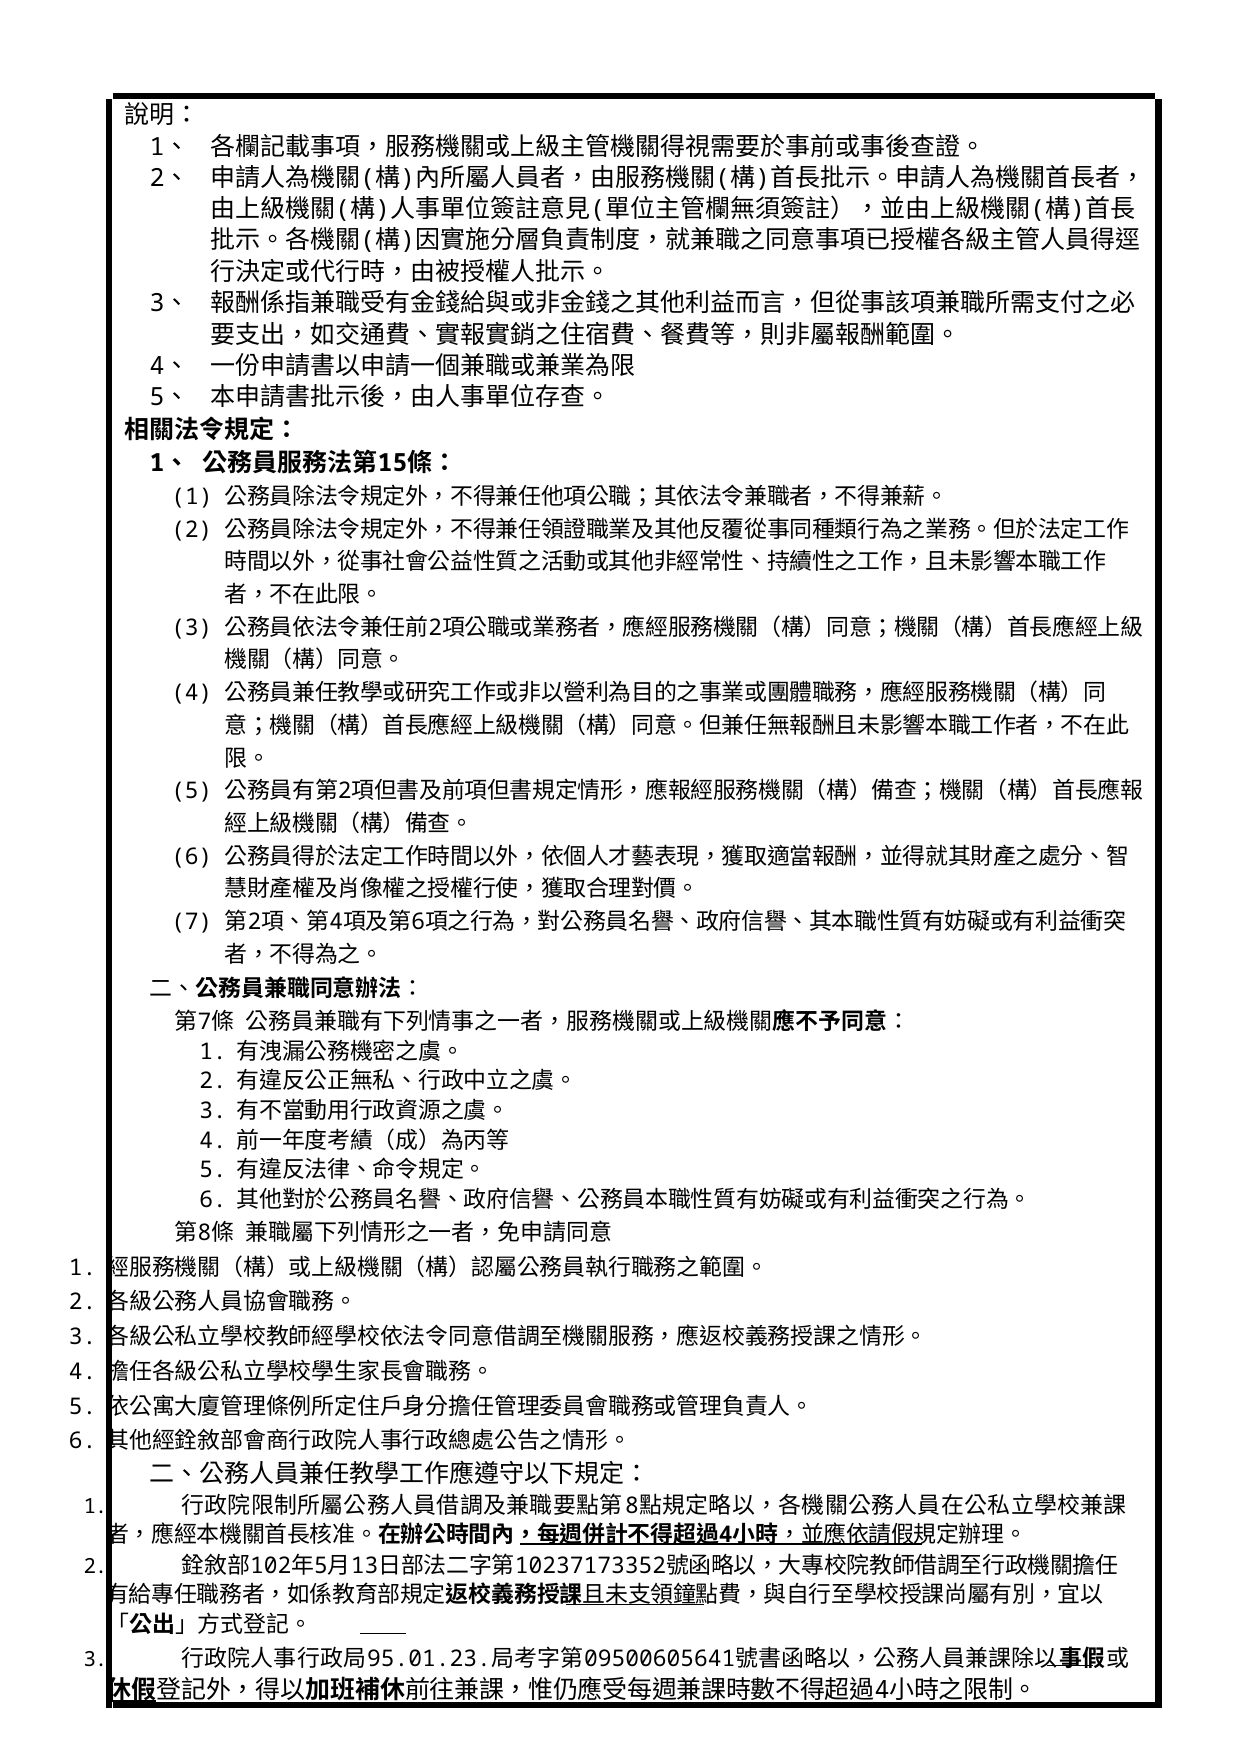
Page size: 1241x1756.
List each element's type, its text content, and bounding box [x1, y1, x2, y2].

list 其他對於公務員名譽、政府信譽、公務員本職性質有妨礙或有利益衝突之行為。 [199, 1183, 1151, 1213]
list 各級公務人員協會職務。 [112, 1283, 1151, 1316]
list 前一年度考績（成）為丙等 [199, 1124, 1151, 1154]
list 各級公私立學校教師經學校依法令同意借調至機關服務，應返校義務授課之情形。 [112, 1318, 1151, 1351]
list 其他經銓敘部會商行政院人事行政總處公告之情形。 [112, 1422, 1151, 1456]
list 經服務機關（構）或上級機關（構）認屬公務員執行職務之範圍。 [112, 1248, 1151, 1282]
list 銓敘部102年5月13日部法二字第10237173352號函略以，大專校院教師借調至行政機關擔任有給專任職務者，如係教育部規定返校義務授課且未支領鐘點費，與自行至學校授課尚屬有別，宜以「公出」方式登記。 [83, 1549, 106, 1639]
list 其他經銓敘部會商行政院人事行政總處公告之情形。 [69, 1422, 106, 1456]
list 擔任各級公私立學校學生家長會職務。 [112, 1353, 1151, 1386]
list 行政院限制所屬公務人員借調及兼職要點第8點規定略以，各機關公務人員在公私立學校兼課者，應經本機關首長核准。在辦公時間內，每週併計不得超過4小時，並應依請假規定辦理。 [112, 1489, 1129, 1549]
list 公務員有第2項但書及前項但書規定情形，應報經服務機關（構）備查；機關（構）首長應報經上級機關（構）備查。 [171, 772, 1151, 838]
list 各欄記載事項，服務機關或上級主管機關得視需要於事前或事後查證。 [149, 130, 1151, 161]
list 有洩漏公務機密之虞。 [199, 1036, 1151, 1065]
list 依公寓大廈管理條例所定住戶身分擔任管理委員會職務或管理負責人。 [112, 1387, 1151, 1421]
list 各級公務人員協會職務。 [69, 1283, 106, 1316]
list 一份申請書以申請一個兼職或兼業為限 [149, 349, 1151, 381]
list 公務員服務法第15條： [149, 445, 1151, 478]
list 第2項、第4項及第6項之行為，對公務員名譽、政府信譽、其本職性質有妨礙或有利益衝突者，不得為之。 [171, 903, 1151, 969]
list 有違反公正無私、行政中立之虞。 [199, 1065, 1151, 1095]
text 第7條 公務員兼職有下列情事之一者，服務機關或上級機關應不予同意： [174, 1004, 1151, 1036]
text 二、公務人員兼任教學工作應遵守以下規定： [149, 1456, 1151, 1489]
list 報酬係指兼職受有金錢給與或非金錢之其他利益而言，但從事該項兼職所需支付之必要支出，如交通費、實報實銷之住宿費、餐費等，則非屬報酬範圍。 [149, 287, 1151, 349]
list 行政院人事行政局95.01.23.局考字第09500605641號書函略以，公務人員兼課除以事假或休假登記外，得以加班補休前往兼課，惟仍應受每週兼課時數不得超過4小時之限制。 [112, 1640, 1129, 1702]
list 有不當動用行政資源之虞。 [199, 1095, 1151, 1124]
list 擔任各級公私立學校學生家長會職務。 [69, 1353, 106, 1386]
list 公務員兼任教學或研究工作或非以營利為目的之事業或團體職務，應經服務機關（構）同意；機關（構）首長應經上級機關（構）同意。但兼任無報酬且未影響本職工作者，不在此限。 [171, 674, 1151, 772]
list 依公寓大廈管理條例所定住戶身分擔任管理委員會職務或管理負責人。 [69, 1387, 106, 1421]
list 各級公私立學校教師經學校依法令同意借調至機關服務，應返校義務授課之情形。 [69, 1318, 106, 1351]
list 公務員得於法定工作時間以外，依個人才藝表現，獲取適當報酬，並得就其財產之處分、智慧財產權及肖像權之授權行使，獲取合理對價。 [171, 838, 1151, 903]
list 公務員依法令兼任前2項公職或業務者，應經服務機關（構）同意；機關（構）首長應經上級機關（構）同意。 [171, 609, 1151, 674]
list 公務員除法令規定外，不得兼任他項公職；其依法令兼職者，不得兼薪。 [171, 478, 1151, 511]
list 銓敘部102年5月13日部法二字第10237173352號函略以，大專校院教師借調至行政機關擔任有給專任職務者，如係教育部規定返校義務授課且未支領鐘點費，與自行至學校授課尚屬有別，宜以「公出」方式登記。 [112, 1549, 1128, 1639]
text 二、公務員兼職同意辦法： [149, 970, 1151, 1003]
text 說明： [124, 99, 1151, 130]
list 經服務機關（構）或上級機關（構）認屬公務員執行職務之範圍。 [69, 1248, 106, 1282]
text 相關法令規定： [124, 412, 1151, 445]
list 有違反法律、命令規定。 [199, 1154, 1151, 1183]
text 第8條 兼職屬下列情形之一者，免申請同意 [174, 1213, 1151, 1247]
list 申請人為機關(構)內所屬人員者，由服務機關(構)首長批示。申請人為機關首長者， 由上級機關(構)人事單位簽註意見(單位主管欄無須簽註），並由上級機關(構)首長批示。各機關(構)因實施分層負責制度，就兼職之同意事項已授權各級主管人員得逕行決定或代行時，由被授權人批示。 [149, 161, 1151, 287]
list 公務員除法令規定外，不得兼任領證職業及其他反覆從事同種類行為之業務。但於法定工作時間以外，從事社會公益性質之活動或其他非經常性、持續性之工作，且未影響本職工作者，不在此限。 [171, 511, 1151, 609]
list 本申請書批示後，由人事單位存查。 [149, 381, 1151, 412]
